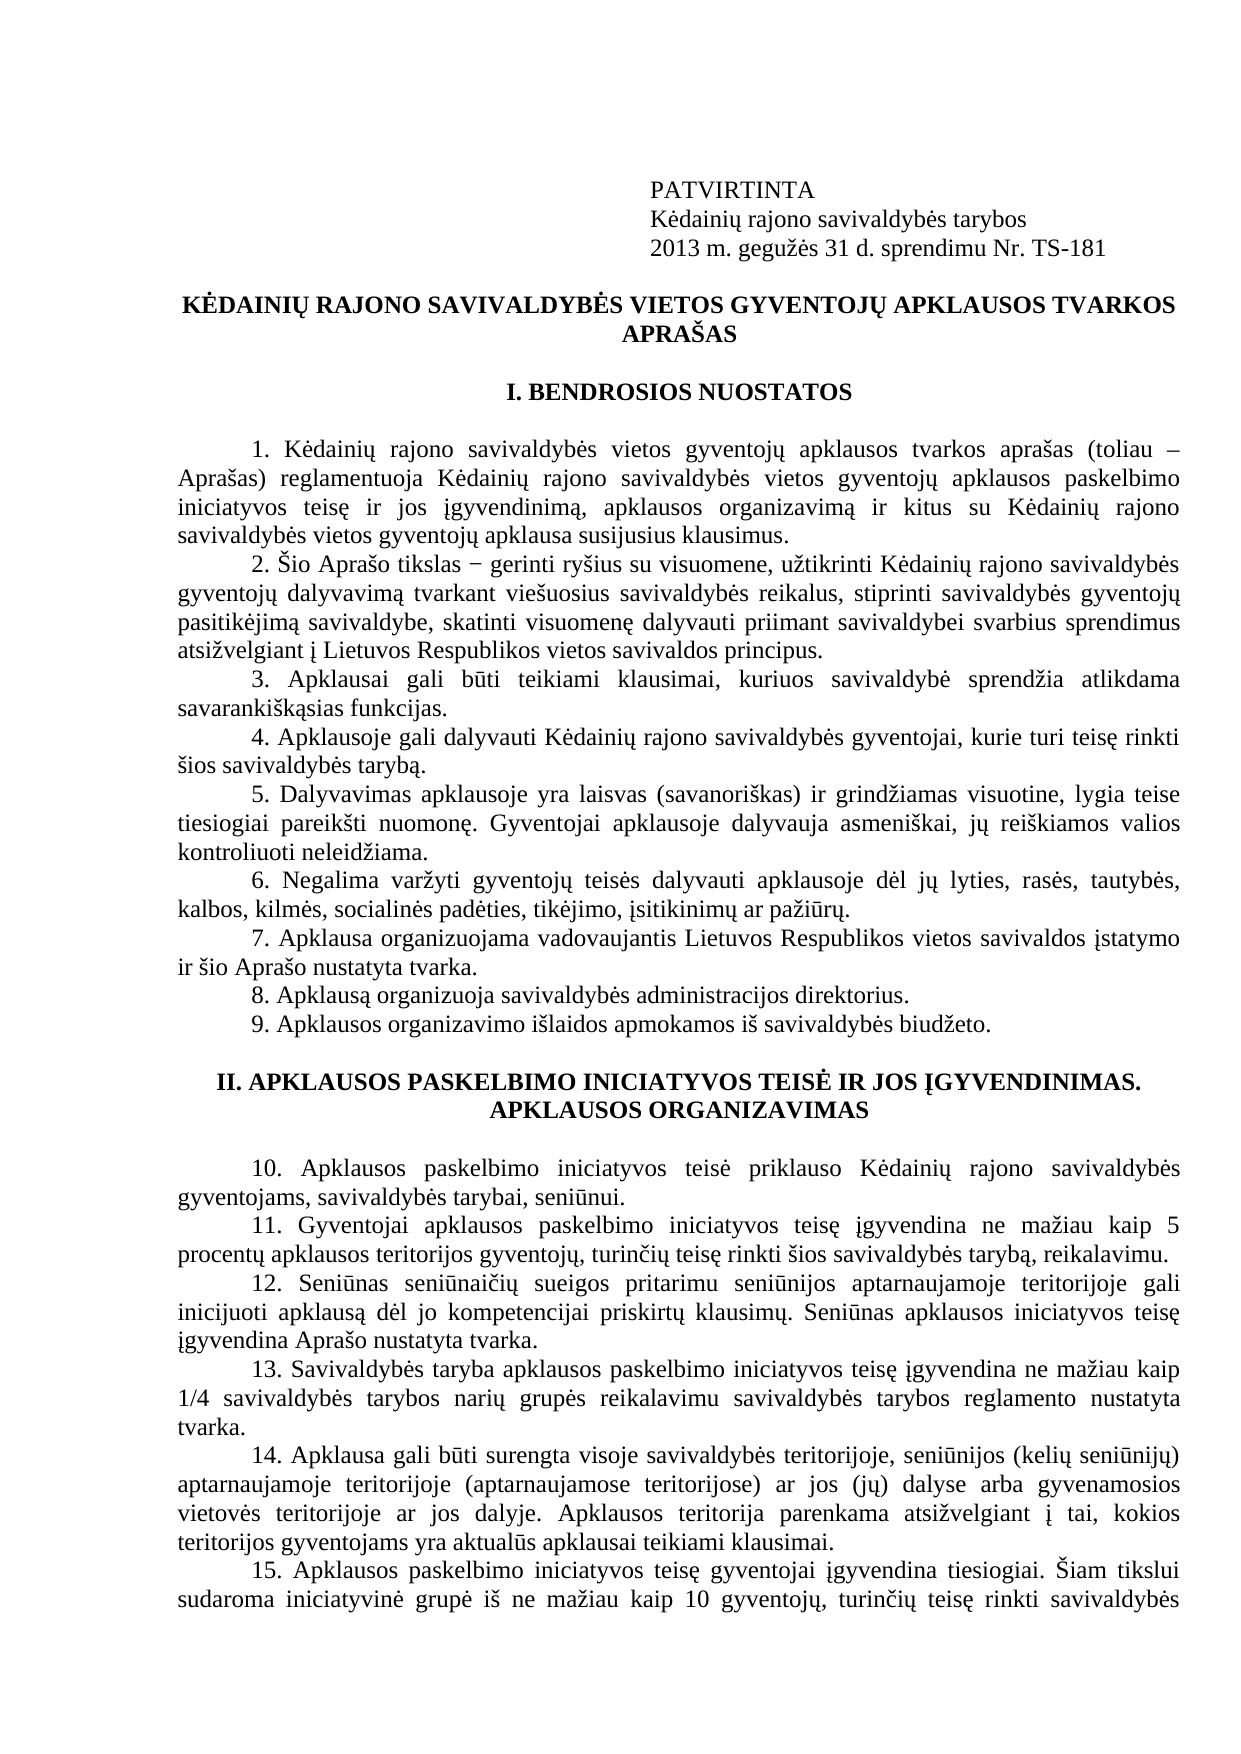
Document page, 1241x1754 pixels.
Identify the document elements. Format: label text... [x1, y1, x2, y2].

text 15. Apklausos paskelbimo iniciatyvos teisę gyventojai įgyvendina tiesiogiai. Šiam tikslui sudaroma iniciatyvinė grupė iš ne mažiau kaip 10 gyventojų, turinčių teisę rinkti savivaldybės [177, 1556, 1181, 1613]
text 4. Apklausoje gali dalyvauti Kėdainių rajono savivaldybės gyventojai, kurie turi teisę rinkti šios savivaldybės tarybą. [177, 722, 1181, 779]
text 6. Negalima varžyti gyventojų teisės dalyvauti apklausoje dėl jų lyties, rasės, tautybės, kalbos, kilmės, socialinės padėties, tikėjimo, įsitikinimų ar pažiūrų. [177, 866, 1181, 923]
text 3. Apklausai gali būti teikiami klausimai, kuriuos savivaldybė sprendžia atlikdama savarankiškąsias funkcijas. [177, 664, 1181, 722]
text I. BENDROSIOS NUOSTATOS [177, 377, 1181, 406]
text 10. Apklausos paskelbimo iniciatyvos teisė priklauso Kėdainių rajono savivaldybės gyventojams, savivaldybės tarybai, seniūnui. [177, 1153, 1181, 1211]
text Kėdainių rajono savivaldybės tarybos [177, 204, 1181, 233]
text 11. Gyventojai apklausos paskelbimo iniciatyvos teisę įgyvendina ne mažiau kaip 5 procentų apklausos teritorijos gyventojų, turinčių teisę rinkti šios savivaldybės tarybą, reikalavimu. [177, 1211, 1181, 1268]
text KĖDAINIŲ RAJONO SAVIVALDYBĖS VIETOS GYVENTOJŲ APKLAUSOS TVARKOS APRAŠAS [177, 291, 1181, 348]
text 8. Apklausą organizuoja savivaldybės administracijos direktorius. [177, 981, 1181, 1009]
text 2013 m. gegužės 31 d. sprendimu Nr. TS-181 [177, 233, 1181, 262]
text II. APKLAUSOS PASKELBIMO INICIATYVOS TEISĖ IR JOS ĮGYVENDINIMAS. APKLAUSOS ORGANIZAVIMAS [177, 1067, 1181, 1124]
text 7. Apklausa organizuojama vadovaujantis Lietuvos Respublikos vietos savivaldos įstatymo ir šio Aprašo nustatyta tvarka. [177, 923, 1181, 981]
text 9. Apklausos organizavimo išlaidos apmokamos iš savivaldybės biudžeto. [177, 1009, 1181, 1038]
text 14. Apklausa gali būti surengta visoje savivaldybės teritorijoje, seniūnijos (kelių seniūnijų) aptarnaujamoje teritorijoje (aptarnaujamose teritorijose) ar jos (jų) dalyse arba gyvenamosios vietovės teritorijoje ar jos dalyje. Apklausos teritorija parenkama atsižvelgiant į tai, kokios teritorijos gyventojams yra aktualūs apklausai teikiami klausimai. [177, 1441, 1181, 1556]
text 5. Dalyvavimas apklausoje yra laisvas (savanoriškas) ir grindžiamas visuotine, lygia teise tiesiogiai pareikšti nuomonę. Gyventojai apklausoje dalyvauja asmeniškai, jų reiškiamos valios kontroliuoti neleidžiama. [177, 779, 1181, 866]
text 2. Šio Aprašo tikslas − gerinti ryšius su visuomene, užtikrinti Kėdainių rajono savivaldybės gyventojų dalyvavimą tvarkant viešuosius savivaldybės reikalus, stiprinti savivaldybės gyventojų pasitikėjimą savivaldybe, skatinti visuomenę dalyvauti priimant savivaldybei svarbius sprendimus atsižvelgiant į Lietuvos Respublikos vietos savivaldos principus. [177, 549, 1181, 664]
text 12. Seniūnas seniūnaičių sueigos pritarimu seniūnijos aptarnaujamoje teritorijoje gali inicijuoti apklausą dėl jo kompetencijai priskirtų klausimų. Seniūnas apklausos iniciatyvos teisę įgyvendina Aprašo nustatyta tvarka. [177, 1268, 1181, 1354]
text PATVIRTINTA [177, 176, 1181, 204]
text 13. Savivaldybės taryba apklausos paskelbimo iniciatyvos teisę įgyvendina ne mažiau kaip 1/4 savivaldybės tarybos narių grupės reikalavimu savivaldybės tarybos reglamento nustatyta tvarka. [177, 1354, 1181, 1441]
text 1. Kėdainių rajono savivaldybės vietos gyventojų apklausos tvarkos aprašas (toliau – Aprašas) reglamentuoja Kėdainių rajono savivaldybės vietos gyventojų apklausos paskelbimo iniciatyvos teisę ir jos įgyvendinimą, apklausos organizavimą ir kitus su Kėdainių rajono savivaldybės vietos gyventojų apklausa susijusius klausimus. [177, 434, 1181, 549]
